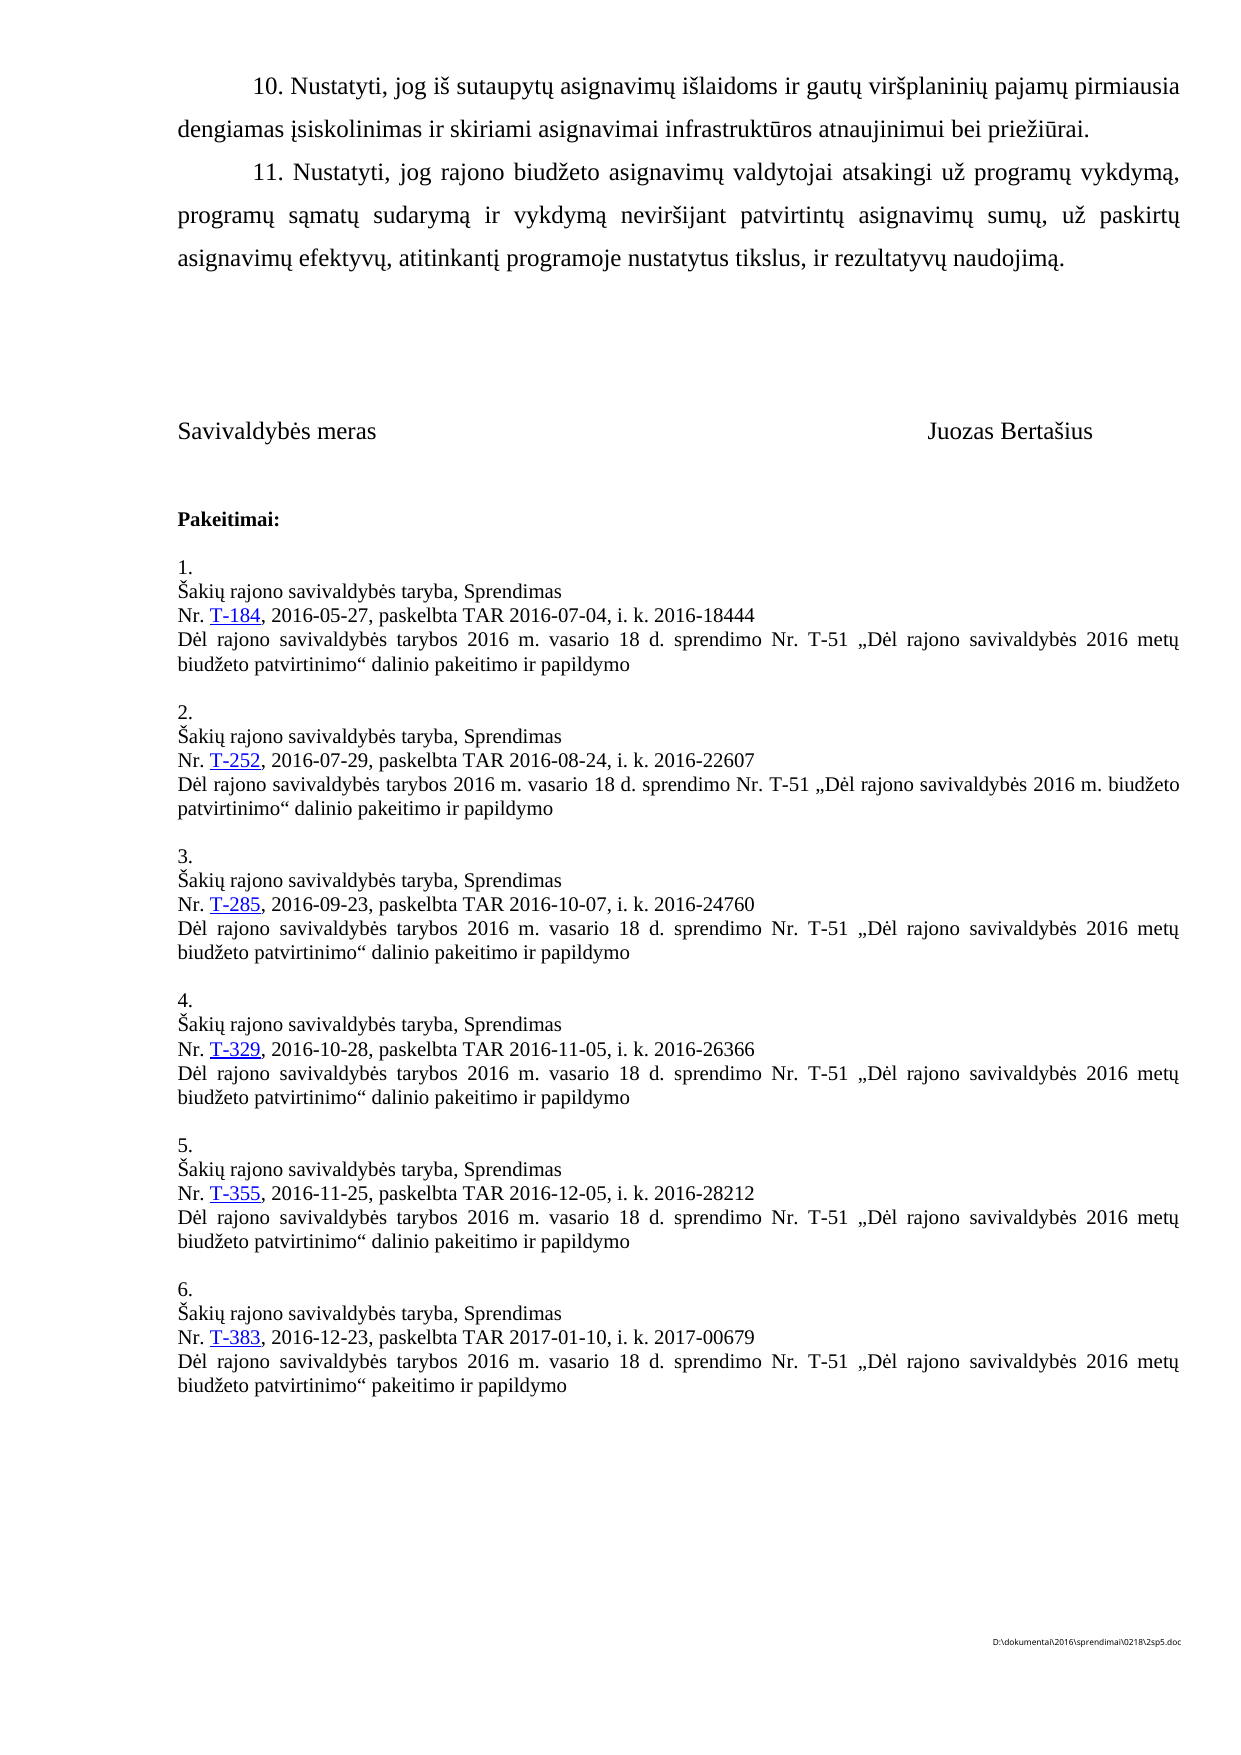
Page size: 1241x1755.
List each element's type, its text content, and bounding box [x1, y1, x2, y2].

text Dėl rajono savivaldybės tarybos 2016 m. vasario 18 d. sprendimo Nr. T-51 „Dėl rajono savivaldybės 2016 metų biudžeto patvirtinimo“ dalinio pakeitimo ir papildymo [177, 1061, 1181, 1109]
text 6. [177, 1277, 1181, 1301]
text Šakių rajono savivaldybės taryba, Sprendimas [177, 1301, 1181, 1325]
text Nr. T-184, 2016-05-27, paskelbta TAR 2016-07-04, i. k. 2016-18444 [177, 603, 1181, 627]
text 5. [177, 1133, 1181, 1157]
text Nr. T-383, 2016-12-23, paskelbta TAR 2017-01-10, i. k. 2017-00679 [177, 1325, 1181, 1349]
text Dėl rajono savivaldybės tarybos 2016 m. vasario 18 d. sprendimo Nr. T-51 „Dėl rajono savivaldybės 2016 metų biudžeto patvirtinimo“ dalinio pakeitimo ir papildymo [177, 916, 1181, 964]
text Nr. T-355, 2016-11-25, paskelbta TAR 2016-12-05, i. k. 2016-28212 [177, 1181, 1181, 1205]
text Šakių rajono savivaldybės taryba, Sprendimas [177, 1157, 1181, 1181]
text Dėl rajono savivaldybės tarybos 2016 m. vasario 18 d. sprendimo Nr. T-51 „Dėl rajono savivaldybės 2016 m. biudžeto patvirtinimo“ dalinio pakeitimo ir papildymo [177, 772, 1181, 820]
text 10. Nustatyti, jog iš sutaupytų asignavimų išlaidoms ir gautų viršplaninių pajamų pirmiausia dengiamas įsiskolinimas ir skiriami asignavimai infrastruktūros atnaujinimui bei priežiūrai. [177, 71, 1181, 143]
text Nr. T-329, 2016-10-28, paskelbta TAR 2016-11-05, i. k. 2016-26366 [177, 1036, 1181, 1061]
text 2. [177, 699, 1181, 724]
text Šakių rajono savivaldybės taryba, Sprendimas [177, 724, 1181, 748]
text 11. Nustatyti, jog rajono biudžeto asignavimų valdytojai atsakingi už programų vykdymą, programų sąmatų sudarymą ir vykdymą neviršijant patvirtintų asignavimų sumų, už paskirtų asignavimų efektyvų, atitinkantį programoje nustatytus tikslus, ir rezultatyvų naudojimą. [177, 157, 1181, 272]
text Nr. T-252, 2016-07-29, paskelbta TAR 2016-08-24, i. k. 2016-22607 [177, 748, 1181, 772]
text Pakeitimai: [177, 507, 1181, 531]
text Savivaldybės meras Juozas Bertašius [177, 416, 1181, 444]
text Dėl rajono savivaldybės tarybos 2016 m. vasario 18 d. sprendimo Nr. T-51 „Dėl rajono savivaldybės 2016 metų biudžeto patvirtinimo“ dalinio pakeitimo ir papildymo [177, 1205, 1181, 1253]
text Dėl rajono savivaldybės tarybos 2016 m. vasario 18 d. sprendimo Nr. T-51 „Dėl rajono savivaldybės 2016 metų biudžeto patvirtinimo“ pakeitimo ir papildymo [177, 1349, 1181, 1397]
text Nr. T-285, 2016-09-23, paskelbta TAR 2016-10-07, i. k. 2016-24760 [177, 892, 1181, 916]
text 1. [177, 555, 1181, 579]
text Dėl rajono savivaldybės tarybos 2016 m. vasario 18 d. sprendimo Nr. T-51 „Dėl rajono savivaldybės 2016 metų biudžeto patvirtinimo“ dalinio pakeitimo ir papildymo [177, 627, 1181, 676]
text Šakių rajono savivaldybės taryba, Sprendimas [177, 1012, 1181, 1036]
text 3. [177, 844, 1181, 868]
text Šakių rajono savivaldybės taryba, Sprendimas [177, 579, 1181, 603]
text 4. [177, 988, 1181, 1012]
text Šakių rajono savivaldybės taryba, Sprendimas [177, 868, 1181, 892]
